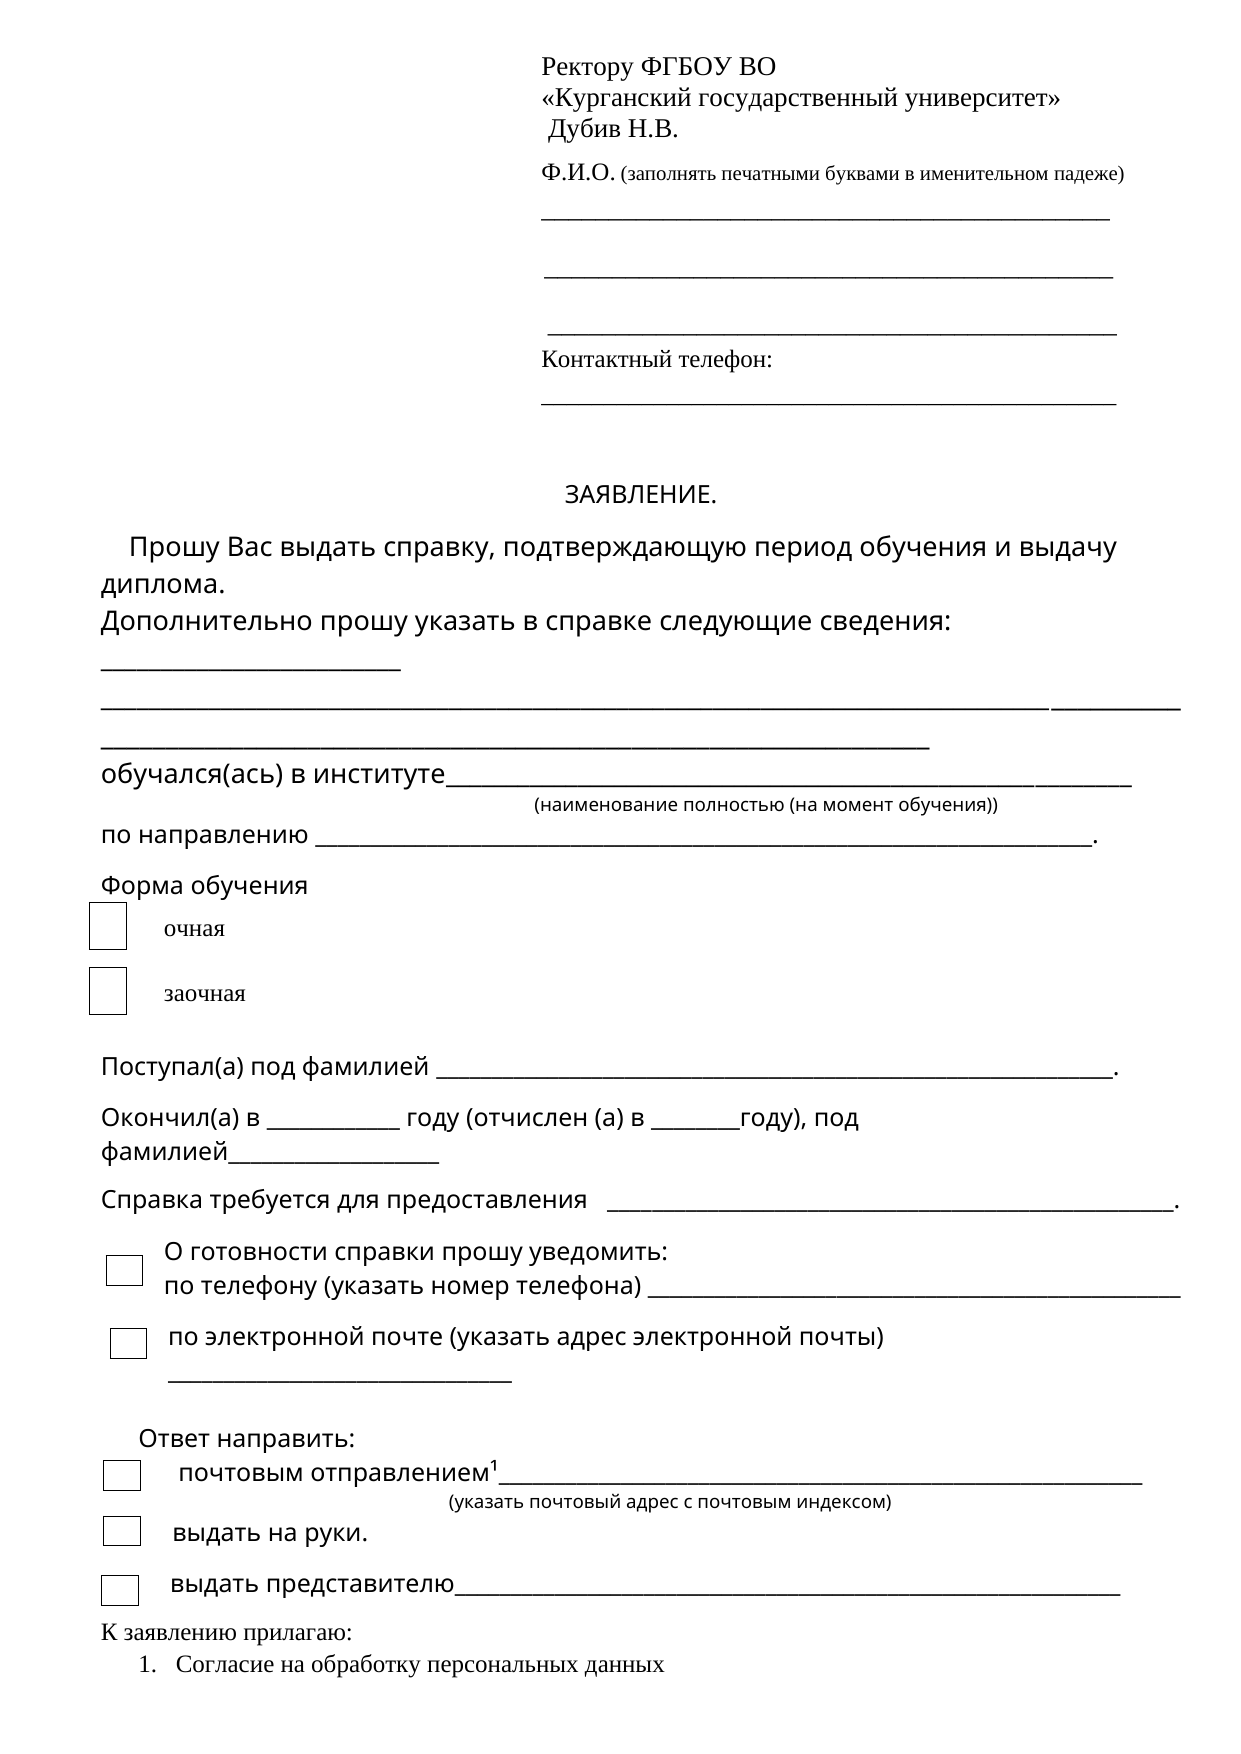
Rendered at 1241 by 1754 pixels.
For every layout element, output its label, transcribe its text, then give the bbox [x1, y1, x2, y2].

table_header [107, 1256, 142, 1285]
text К заявлению прилагаю: [101, 1617, 1181, 1645]
table_header [102, 1576, 138, 1605]
text ЗАЯВЛЕНИЕ. [101, 476, 1181, 510]
table_header [104, 1517, 140, 1545]
text обучался(ась) в институте_________________________________________________________ [101, 754, 1181, 791]
table_header [103, 50, 530, 442]
text Дополнительно прошу указать в справке следующие сведения: _________________________ [101, 601, 1181, 675]
text (указать почтовый адрес с почтовым индексом) [101, 1489, 1181, 1514]
table_header Ректору ФГБОУ ВО «Курганский государственный университет» Дубив Н.В. Ф.И.О. (заполнять печатными буквами в именительном падеже) __________________________________________ __________________________________________ __________________________________________ Контактный телефон: ______________________________________________ [530, 50, 1142, 442]
text Ответ направить: [101, 1421, 1181, 1455]
text по телефону (указать номер телефона) ________________________________________________ [101, 1267, 1181, 1301]
text по электронной почте (указать адрес электронной почты) _______________________________ [101, 1318, 1181, 1387]
text Справка требуется для предоставления ___________________________________________________. [101, 1182, 1181, 1216]
table_header [90, 968, 126, 1013]
text Окончил(а) в ____________ году (отчислен (а) в ________году), под фамилией___________________ [101, 1100, 1181, 1168]
text по направлению ______________________________________________________________________. [101, 817, 1181, 851]
table_header [111, 1329, 146, 1358]
text (наименование полностью (на момент обучения)) [101, 791, 1181, 817]
text Поступал(а) под фамилией _____________________________________________________________. [101, 1049, 1181, 1083]
table_header [90, 903, 126, 949]
text Прошу Вас выдать справку, подтверждающую период обучения и выдачу диплома. [101, 527, 1181, 601]
text Форма обучения [101, 868, 1181, 902]
table_header [104, 1461, 140, 1490]
text О готовности справки прошу уведомить: [101, 1233, 1181, 1267]
text выдать на руки. [101, 1514, 1181, 1548]
text _________________________________________________________________________________________________________________________________________________________ [101, 675, 1181, 754]
text почтовым отправлением¹__________________________________________________________ [101, 1455, 1181, 1489]
text выдать представителю____________________________________________________________ [101, 1565, 1181, 1599]
list Согласие на обработку персональных данных [138, 1649, 1181, 1678]
